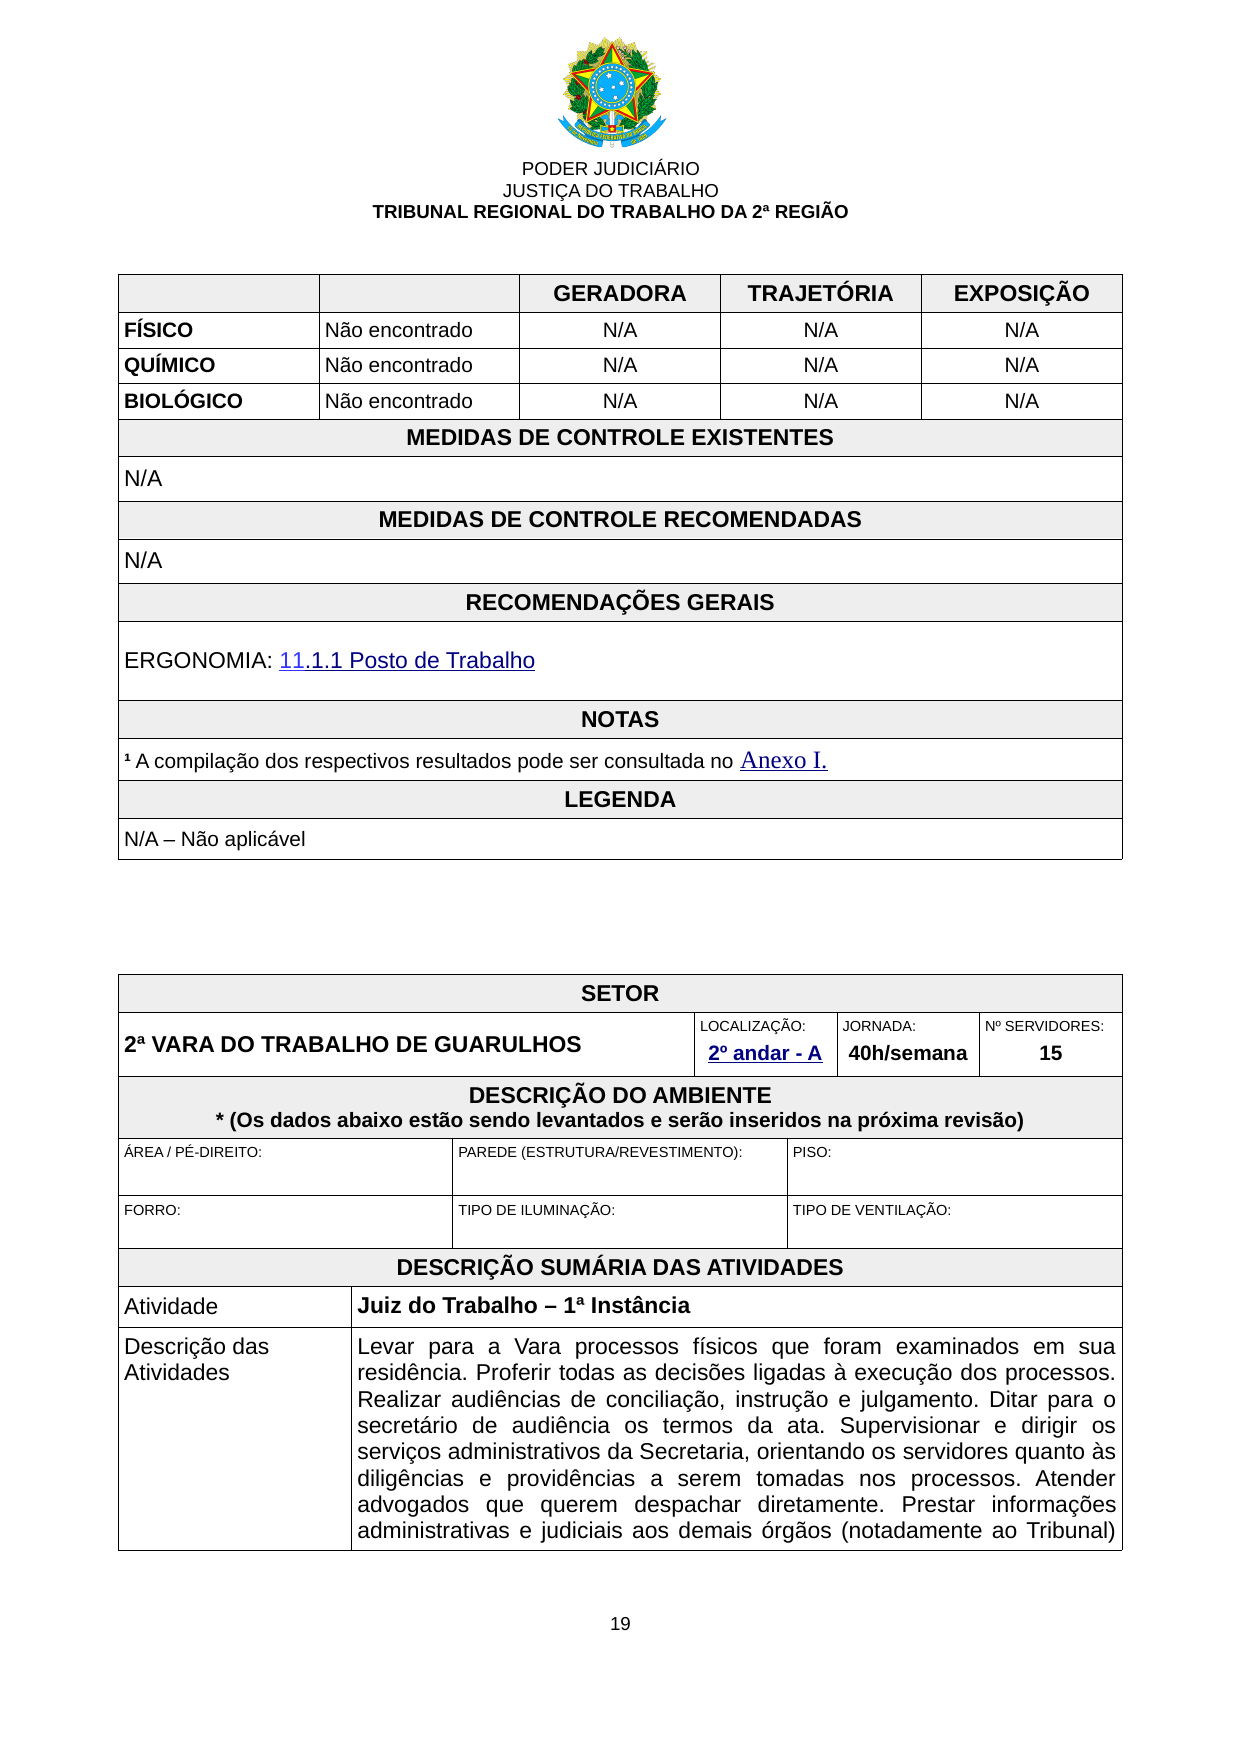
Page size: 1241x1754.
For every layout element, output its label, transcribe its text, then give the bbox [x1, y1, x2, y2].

table_cell MEDIDAS DE CONTROLE RECOMENDADAS [119, 502, 1122, 538]
table_cell LEGENDA [119, 781, 1122, 818]
table_cell ÁREA / PÉ-DIREITO: [119, 1139, 452, 1195]
table_cell FÍSICO [119, 313, 319, 347]
table_cell Descrição das Atividades [119, 1328, 351, 1549]
table_cell Não encontrado [320, 349, 519, 383]
table_cell [119, 275, 319, 312]
table_cell N/A [520, 349, 720, 383]
table_cell MEDIDAS DE CONTROLE EXISTENTES [119, 420, 1122, 456]
table_cell TIPO DE ILUMINAÇÃO: [453, 1196, 787, 1248]
table_cell N/A [119, 457, 1122, 501]
table_cell TRAJETÓRIA [721, 275, 921, 312]
table_cell N/A – Não aplicável [119, 819, 1122, 859]
table_cell N/A [721, 384, 921, 418]
table_cell [320, 275, 519, 312]
table_cell N/A [520, 313, 720, 347]
table_cell Atividade [119, 1287, 351, 1327]
table_cell NOTAS [119, 701, 1122, 738]
table_cell N/A [721, 313, 921, 347]
table_cell ¹ A compilação dos respectivos resultados pode ser consultada no Anexo I. [119, 739, 1122, 780]
table_cell Não encontrado [320, 384, 519, 418]
table_cell N/A [922, 313, 1122, 347]
table_header SETOR [119, 975, 1122, 1012]
table_cell Não encontrado [320, 313, 519, 347]
table_cell ERGONOMIA: 11.1.1 Posto de Trabalho [119, 622, 1122, 700]
table_cell DESCRIÇÃO DO AMBIENTE * (Os dados abaixo estão sendo levantados e serão inseridos na próxima revisão) [119, 1077, 1122, 1138]
table_cell QUÍMICO [119, 349, 319, 383]
table_cell TIPO DE VENTILAÇÃO: [788, 1196, 1122, 1248]
table_cell N/A [922, 349, 1122, 383]
table_cell Juiz do Trabalho – 1ª Instância [352, 1287, 1122, 1327]
table_cell 2ª VARA DO TRABALHO DE GUARULHOS [119, 1013, 694, 1076]
table_cell EXPOSIÇÃO [922, 275, 1122, 312]
table_cell DESCRIÇÃO SUMÁRIA DAS ATIVIDADES [119, 1249, 1122, 1286]
table_cell N/A [922, 384, 1122, 418]
table_cell PISO: [788, 1139, 1122, 1195]
table_cell JORNADA: 40h/semana [838, 1013, 979, 1076]
table_cell N/A [721, 349, 921, 383]
table_cell BIOLÓGICO [119, 384, 319, 418]
table_cell N/A [119, 540, 1122, 583]
table_cell GERADORA [520, 275, 720, 312]
table_cell RECOMENDAÇÕES GERAIS [119, 584, 1122, 621]
table_cell PAREDE (ESTRUTURA/REVESTIMENTO): [453, 1139, 787, 1195]
table_cell Levar para a Vara processos físicos que foram examinados em sua residência. Proferir todas as decisões ligadas à execução dos processos. Realizar audiências de conciliação, instrução e julgamento. Ditar para o secretário de audiência os termos da ata. Supervisionar e dirigir os serviços administrativos da Secretaria, orientando os servidores quanto às diligências e providências a serem tomadas nos processos. Atender advogados que querem despachar diretamente. Prestar informações administrativas e judiciais aos demais órgãos (notadamente ao Tribunal) [352, 1328, 1122, 1549]
table_cell N/A [520, 384, 720, 418]
table_cell Nº SERVIDORES: 15 [980, 1013, 1122, 1076]
table_cell FORRO: [119, 1196, 452, 1248]
table_cell LOCALIZAÇÃO: 2º andar - A [695, 1013, 837, 1076]
